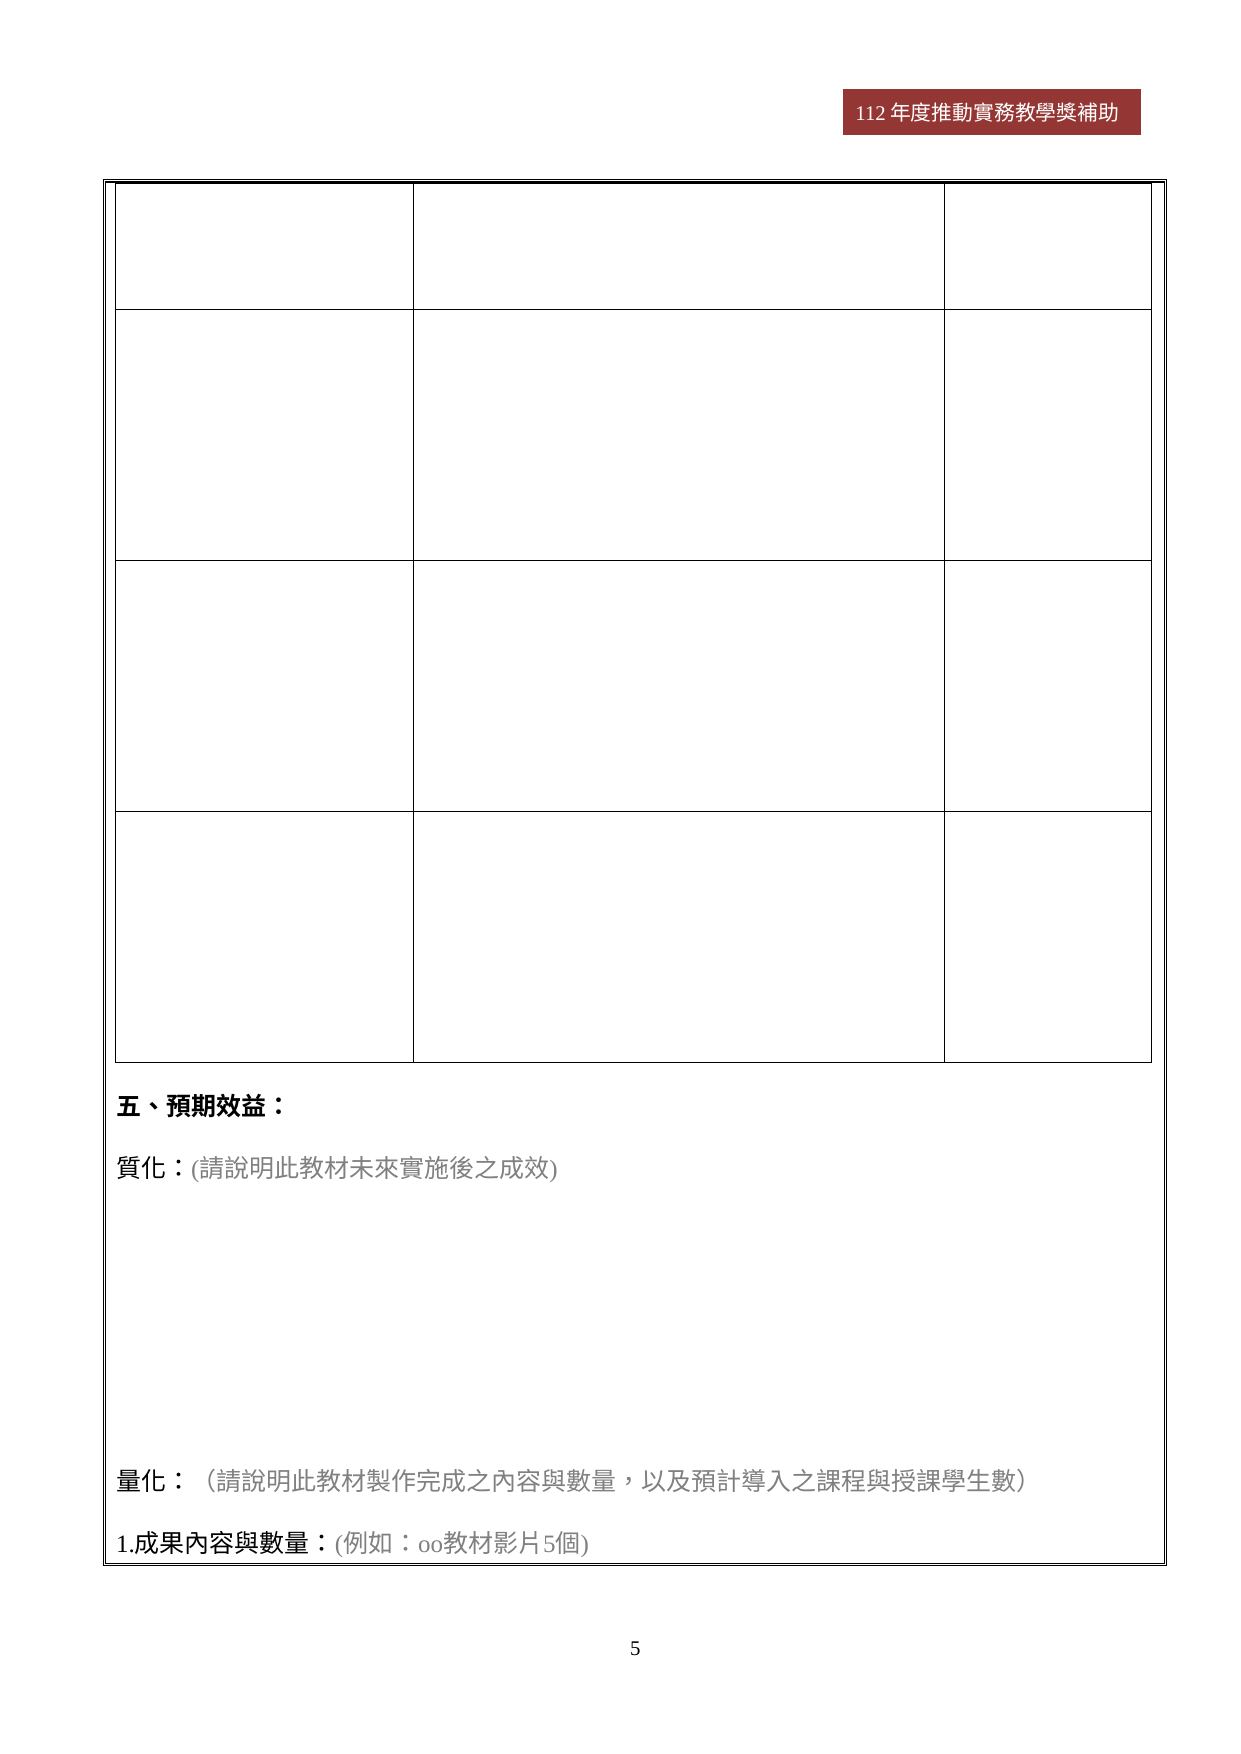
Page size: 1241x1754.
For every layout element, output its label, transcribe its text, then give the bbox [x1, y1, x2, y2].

table_cell [116, 184, 413, 308]
table_cell [945, 184, 1151, 308]
table_cell [414, 310, 944, 559]
table_cell [414, 812, 944, 1062]
table_cell [945, 812, 1151, 1062]
table_cell [414, 184, 944, 308]
table_cell [945, 561, 1151, 811]
table_cell [116, 561, 413, 811]
table_cell [116, 310, 413, 559]
table_cell 五、預期效益： 質化：(請說明此教材未來實施後之成效) 量化：（請說明此教材製作完成之內容與數量，以及預計導入之課程與授課學生數） 1.成果內容與數量：(例如：oo教材影片5個) [106, 183, 1164, 1563]
table_cell [116, 812, 413, 1062]
table_cell [945, 310, 1151, 559]
table_cell [414, 561, 944, 811]
